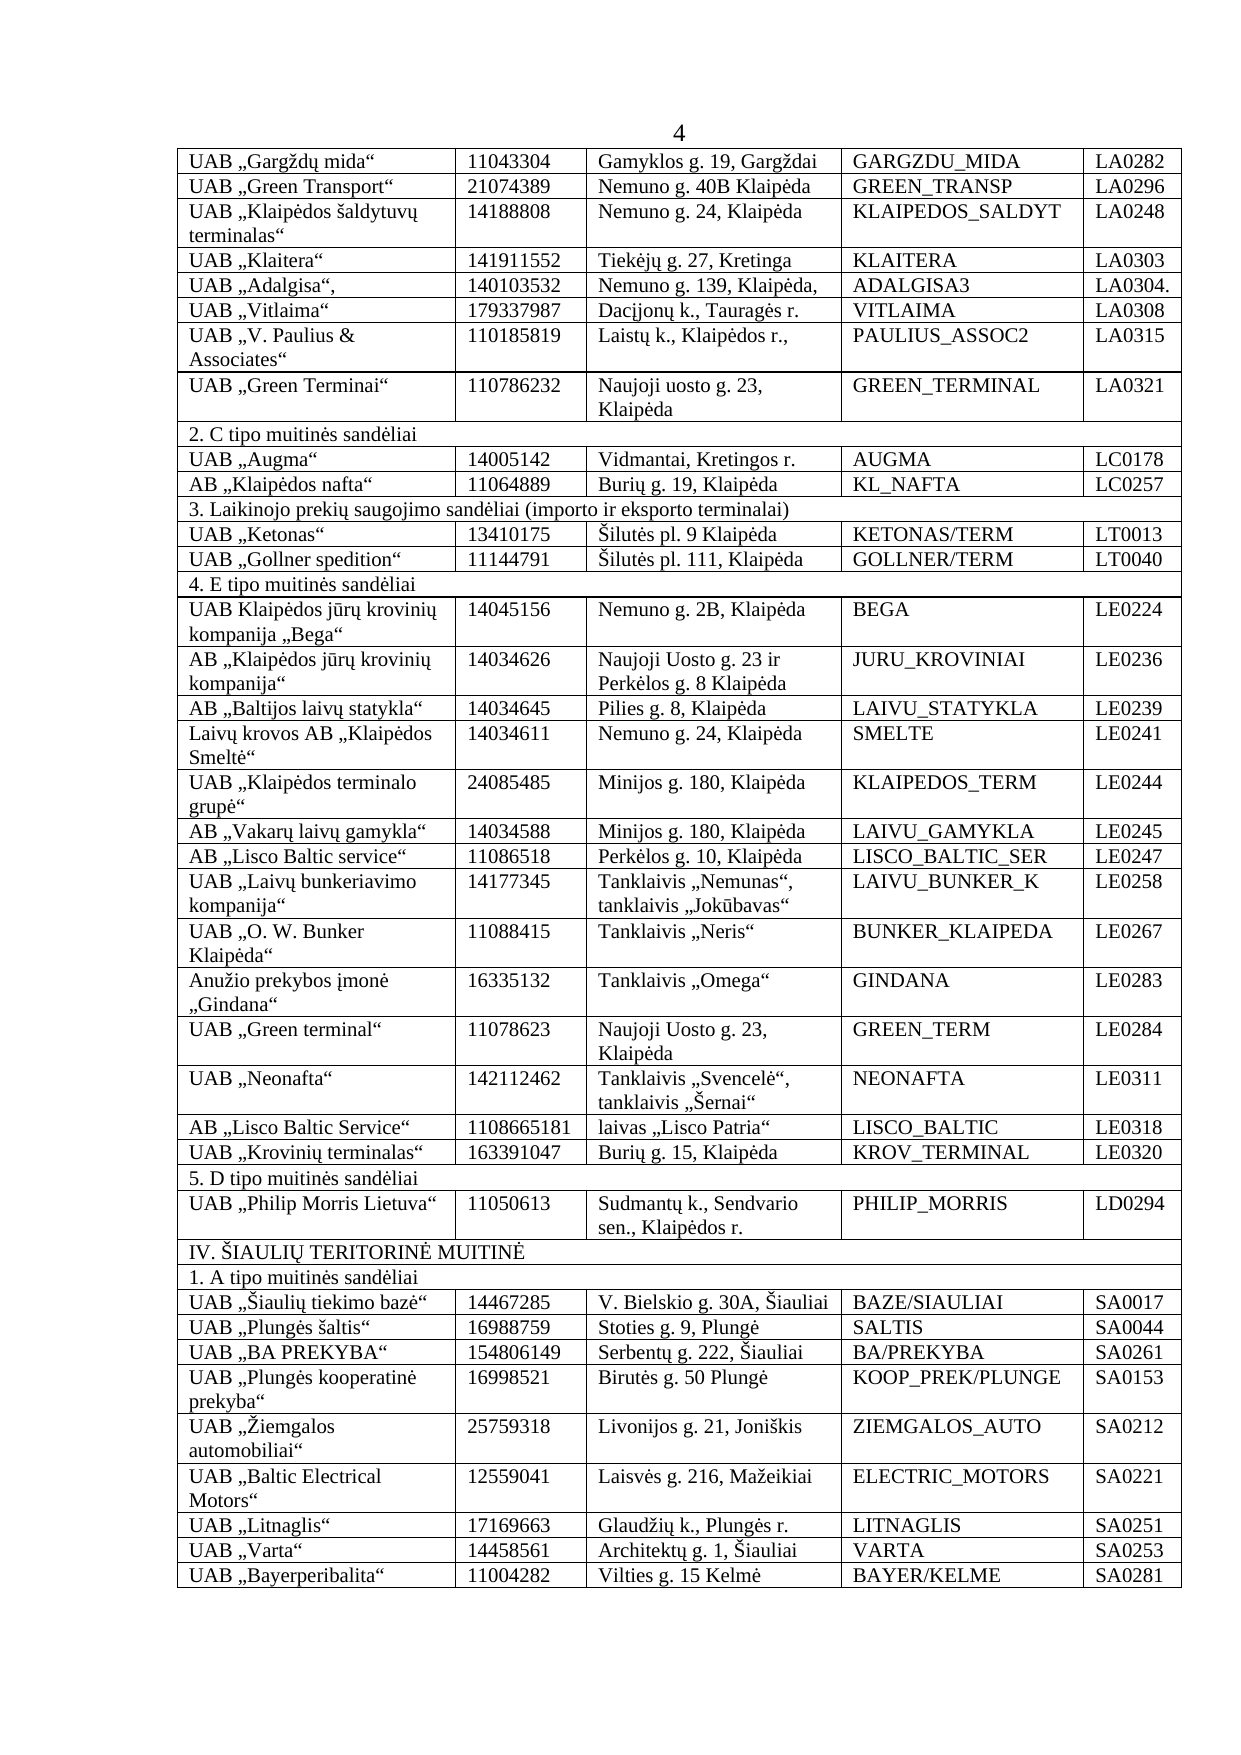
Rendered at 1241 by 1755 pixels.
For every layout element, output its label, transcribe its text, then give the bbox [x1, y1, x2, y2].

table_cell BUNKER_KLAIPEDA [842, 919, 1083, 967]
table_cell 5. D tipo muitinės sandėliai [178, 1165, 1181, 1189]
table_cell laivas „Lisco Patria“ [587, 1115, 841, 1139]
table_cell GINDANA [842, 968, 1083, 1016]
table_cell AUGMA [842, 447, 1083, 471]
table_cell 16988759 [456, 1315, 586, 1339]
table_cell SMELTE [842, 721, 1083, 769]
table_cell 110185819 [456, 323, 586, 371]
table_cell Nemuno g. 40B Klaipėda [587, 174, 841, 198]
table_cell LE0284 [1084, 1017, 1181, 1065]
table_cell AB „Klaipėdos jūrų krovinių kompanija“ [178, 647, 455, 695]
table_cell SA0251 [1084, 1513, 1181, 1537]
table_cell AB „Vakarų laivų gamykla“ [178, 819, 455, 843]
table_cell Serbentų g. 222, Šiauliai [587, 1340, 841, 1364]
table_cell GREEN_TRANSP [842, 174, 1083, 198]
table_cell PHILIP_MORRIS [842, 1191, 1083, 1239]
table_cell 14467285 [456, 1290, 586, 1314]
table_cell UAB „Adalgisa“, [178, 273, 455, 297]
table_cell ADALGISA3 [842, 273, 1083, 297]
table_cell BAYER/KELME [842, 1563, 1083, 1587]
table_cell GREEN_TERM [842, 1017, 1083, 1065]
table_cell Minijos g. 180, Klaipėda [587, 819, 841, 843]
table_cell KOOP_PREK/PLUNGE [842, 1365, 1083, 1413]
table_cell GARGZDU_MIDA [842, 149, 1083, 173]
table_cell LITNAGLIS [842, 1513, 1083, 1537]
table_cell Glaudžių k., Plungės r. [587, 1513, 841, 1537]
table_cell 14045156 [456, 598, 586, 646]
table_cell 154806149 [456, 1340, 586, 1364]
table_cell UAB „Klaitera“ [178, 248, 455, 272]
table_cell UAB „Bayerperibalita“ [178, 1563, 455, 1587]
table_cell KLAITERA [842, 248, 1083, 272]
table_cell AB „Klaipėdos nafta“ [178, 472, 455, 496]
table_cell IV. ŠIAULIŲ TERITORINĖ MUITINĖ [178, 1240, 1181, 1264]
table_cell GREEN_TERMINAL [842, 373, 1083, 421]
table_cell LE0267 [1084, 919, 1181, 967]
table_cell LA0315 [1084, 323, 1181, 371]
table_cell LT0040 [1084, 547, 1181, 571]
table_cell KROV_TERMINAL [842, 1140, 1083, 1164]
table_cell LA0282 [1084, 149, 1181, 173]
table_cell JURU_KROVINIAI [842, 647, 1083, 695]
table_cell LE0239 [1084, 696, 1181, 720]
table_cell UAB „V. Paulius & Associates“ [178, 323, 455, 371]
table_cell 11086518 [456, 844, 586, 868]
table_cell 14188808 [456, 199, 586, 247]
table_cell 110786232 [456, 373, 586, 421]
table_cell LISCO_BALTIC [842, 1115, 1083, 1139]
table_cell Gamyklos g. 19, Gargždai [587, 149, 841, 173]
table_cell UAB „Vitlaima“ [178, 298, 455, 322]
table_cell 13410175 [456, 522, 586, 546]
table_cell Birutės g. 50 Plungė [587, 1365, 841, 1413]
table_cell 11144791 [456, 547, 586, 571]
table_cell UAB „Plungės šaltis“ [178, 1315, 455, 1339]
table_cell LE0320 [1084, 1140, 1181, 1164]
table_cell LA0304. [1084, 273, 1181, 297]
table_cell LE0241 [1084, 721, 1181, 769]
table_cell 14005142 [456, 447, 586, 471]
table_cell 3. Laikinojo prekių saugojimo sandėliai (importo ir eksporto terminalai) [178, 497, 1181, 521]
table_cell 1108665181 [456, 1115, 586, 1139]
table_cell LA0303 [1084, 248, 1181, 272]
table_cell 142112462 [456, 1066, 586, 1114]
table_cell SA0017 [1084, 1290, 1181, 1314]
table_cell LE0244 [1084, 770, 1181, 818]
table_cell UAB „Gargždų mida“ [178, 149, 455, 173]
table_cell 14034588 [456, 819, 586, 843]
table_cell 11064889 [456, 472, 586, 496]
table_cell LE0247 [1084, 844, 1181, 868]
table_cell LE0318 [1084, 1115, 1181, 1139]
table_cell GOLLNER/TERM [842, 547, 1083, 571]
table_cell LC0178 [1084, 447, 1181, 471]
table_cell Laistų k., Klaipėdos r., [587, 323, 841, 371]
table_cell BA/PREKYBA [842, 1340, 1083, 1364]
table_cell 1. A tipo muitinės sandėliai [178, 1265, 1181, 1289]
table_cell SA0212 [1084, 1414, 1181, 1462]
table_cell LAIVU_STATYKLA [842, 696, 1083, 720]
table_cell 14034645 [456, 696, 586, 720]
table_cell UAB „Krovinių terminalas“ [178, 1140, 455, 1164]
table_cell 4. E tipo muitinės sandėliai [178, 572, 1181, 596]
table_cell SA0221 [1084, 1464, 1181, 1512]
table_cell Naujoji Uosto g. 23 ir Perkėlos g. 8 Klaipėda [587, 647, 841, 695]
table_cell 179337987 [456, 298, 586, 322]
table_cell UAB „Varta“ [178, 1538, 455, 1562]
table_cell 141911552 [456, 248, 586, 272]
table_cell 11043304 [456, 149, 586, 173]
table_cell BEGA [842, 598, 1083, 646]
table_cell LC0257 [1084, 472, 1181, 496]
table_cell Anužio prekybos įmonė „Gindana“ [178, 968, 455, 1016]
table_cell 14458561 [456, 1538, 586, 1562]
table_cell Sudmantų k., Sendvario sen., Klaipėdos r. [587, 1191, 841, 1239]
table_cell Nemuno g. 24, Klaipėda [587, 199, 841, 247]
table_cell VITLAIMA [842, 298, 1083, 322]
table_cell UAB „O. W. Bunker Klaipėda“ [178, 919, 455, 967]
table_cell PAULIUS_ASSOC2 [842, 323, 1083, 371]
table_cell Tiekėjų g. 27, Kretinga [587, 248, 841, 272]
table_cell UAB „BA PREKYBA“ [178, 1340, 455, 1364]
table_cell Vidmantai, Kretingos r. [587, 447, 841, 471]
table_cell ZIEMGALOS_AUTO [842, 1414, 1083, 1462]
table_cell Šilutės pl. 111, Klaipėda [587, 547, 841, 571]
table_cell Tanklaivis „Omega“ [587, 968, 841, 1016]
table_cell UAB „Baltic Electrical Motors“ [178, 1464, 455, 1512]
table_cell 16335132 [456, 968, 586, 1016]
table_cell Šilutės pl. 9 Klaipėda [587, 522, 841, 546]
table_cell VARTA [842, 1538, 1083, 1562]
table_cell KLAIPEDOS_SALDYT [842, 199, 1083, 247]
table_cell UAB „Green Terminai“ [178, 373, 455, 421]
table_cell UAB „Green terminal“ [178, 1017, 455, 1065]
table_cell 16998521 [456, 1365, 586, 1413]
table_cell 163391047 [456, 1140, 586, 1164]
table_cell 11088415 [456, 919, 586, 967]
table_cell 25759318 [456, 1414, 586, 1462]
table_cell UAB „Litnaglis“ [178, 1513, 455, 1537]
table_cell 14034611 [456, 721, 586, 769]
table_cell 21074389 [456, 174, 586, 198]
table_cell LA0296 [1084, 174, 1181, 198]
table_cell UAB „Philip Morris Lietuva“ [178, 1191, 455, 1239]
table_cell Dacįjonų k., Tauragės r. [587, 298, 841, 322]
table_cell SA0261 [1084, 1340, 1181, 1364]
table_cell SA0253 [1084, 1538, 1181, 1562]
table_cell Naujoji Uosto g. 23, Klaipėda [587, 1017, 841, 1065]
table_cell AB „Lisco Baltic Service“ [178, 1115, 455, 1139]
table_cell V. Bielskio g. 30A, Šiauliai [587, 1290, 841, 1314]
table_cell LE0311 [1084, 1066, 1181, 1114]
table_cell Perkėlos g. 10, Klaipėda [587, 844, 841, 868]
table_cell LA0308 [1084, 298, 1181, 322]
table_cell KLAIPEDOS_TERM [842, 770, 1083, 818]
table_cell LA0321 [1084, 373, 1181, 421]
table_cell UAB „Klaipėdos šaldytuvų terminalas“ [178, 199, 455, 247]
table_cell UAB „Gollner spedition“ [178, 547, 455, 571]
table_cell 24085485 [456, 770, 586, 818]
table_cell LE0283 [1084, 968, 1181, 1016]
table_cell AB „Lisco Baltic service“ [178, 844, 455, 868]
table_cell BAZE/SIAULIAI [842, 1290, 1083, 1314]
table_cell 11050613 [456, 1191, 586, 1239]
table_cell LE0236 [1084, 647, 1181, 695]
table_cell Vilties g. 15 Kelmė [587, 1563, 841, 1587]
table_cell Pilies g. 8, Klaipėda [587, 696, 841, 720]
table_cell LAIVU_GAMYKLA [842, 819, 1083, 843]
table_cell UAB „Žiemgalos automobiliai“ [178, 1414, 455, 1462]
table_cell SALTIS [842, 1315, 1083, 1339]
table_cell Laisvės g. 216, Mažeikiai [587, 1464, 841, 1512]
table_cell Nemuno g. 2B, Klaipėda [587, 598, 841, 646]
table_cell Architektų g. 1, Šiauliai [587, 1538, 841, 1562]
table_cell 2. C tipo muitinės sandėliai [178, 422, 1181, 446]
table_cell UAB „Plungės kooperatinė prekyba“ [178, 1365, 455, 1413]
table_cell Stoties g. 9, Plungė [587, 1315, 841, 1339]
table_cell Livonijos g. 21, Joniškis [587, 1414, 841, 1462]
table_cell Minijos g. 180, Klaipėda [587, 770, 841, 818]
table_cell LD0294 [1084, 1191, 1181, 1239]
table_cell UAB „Augma“ [178, 447, 455, 471]
table_cell LT0013 [1084, 522, 1181, 546]
table_cell SA0044 [1084, 1315, 1181, 1339]
table_cell Tanklaivis „Nemunas“, tanklaivis „Jokūbavas“ [587, 869, 841, 917]
table_cell Naujoji uosto g. 23, Klaipėda [587, 373, 841, 421]
table_cell LE0258 [1084, 869, 1181, 917]
table_cell Tanklaivis „Svencelė“, tanklaivis „Šernai“ [587, 1066, 841, 1114]
table_cell 11078623 [456, 1017, 586, 1065]
table_cell 17169663 [456, 1513, 586, 1537]
table_cell NEONAFTA [842, 1066, 1083, 1114]
table_cell KL_NAFTA [842, 472, 1083, 496]
table_cell SA0153 [1084, 1365, 1181, 1413]
table_cell Burių g. 19, Klaipėda [587, 472, 841, 496]
table_cell LE0224 [1084, 598, 1181, 646]
table_cell 140103532 [456, 273, 586, 297]
table_cell Nemuno g. 139, Klaipėda, [587, 273, 841, 297]
table_cell LE0245 [1084, 819, 1181, 843]
table_cell Laivų krovos AB „Klaipėdos Smeltė“ [178, 721, 455, 769]
table_cell LA0248 [1084, 199, 1181, 247]
table_cell UAB „Šiaulių tiekimo bazė“ [178, 1290, 455, 1314]
table_cell UAB Klaipėdos jūrų krovinių kompanija „Bega“ [178, 598, 455, 646]
table_cell 14034626 [456, 647, 586, 695]
table_cell Burių g. 15, Klaipėda [587, 1140, 841, 1164]
table_cell Tanklaivis „Neris“ [587, 919, 841, 967]
table_cell SA0281 [1084, 1563, 1181, 1587]
table_cell UAB „Laivų bunkeriavimo kompanija“ [178, 869, 455, 917]
table_cell UAB „Ketonas“ [178, 522, 455, 546]
table_cell UAB „Klaipėdos terminalo grupė“ [178, 770, 455, 818]
table_cell Nemuno g. 24, Klaipėda [587, 721, 841, 769]
table_cell 12559041 [456, 1464, 586, 1512]
table_cell 14177345 [456, 869, 586, 917]
table_cell UAB „Neonafta“ [178, 1066, 455, 1114]
table_cell LAIVU_BUNKER_K [842, 869, 1083, 917]
table_cell LISCO_BALTIC_SER [842, 844, 1083, 868]
table_cell AB „Baltijos laivų statykla“ [178, 696, 455, 720]
table_cell UAB „Green Transport“ [178, 174, 455, 198]
table_cell ELECTRIC_MOTORS [842, 1464, 1083, 1512]
table_cell 11004282 [456, 1563, 586, 1587]
table_cell KETONAS/TERM [842, 522, 1083, 546]
